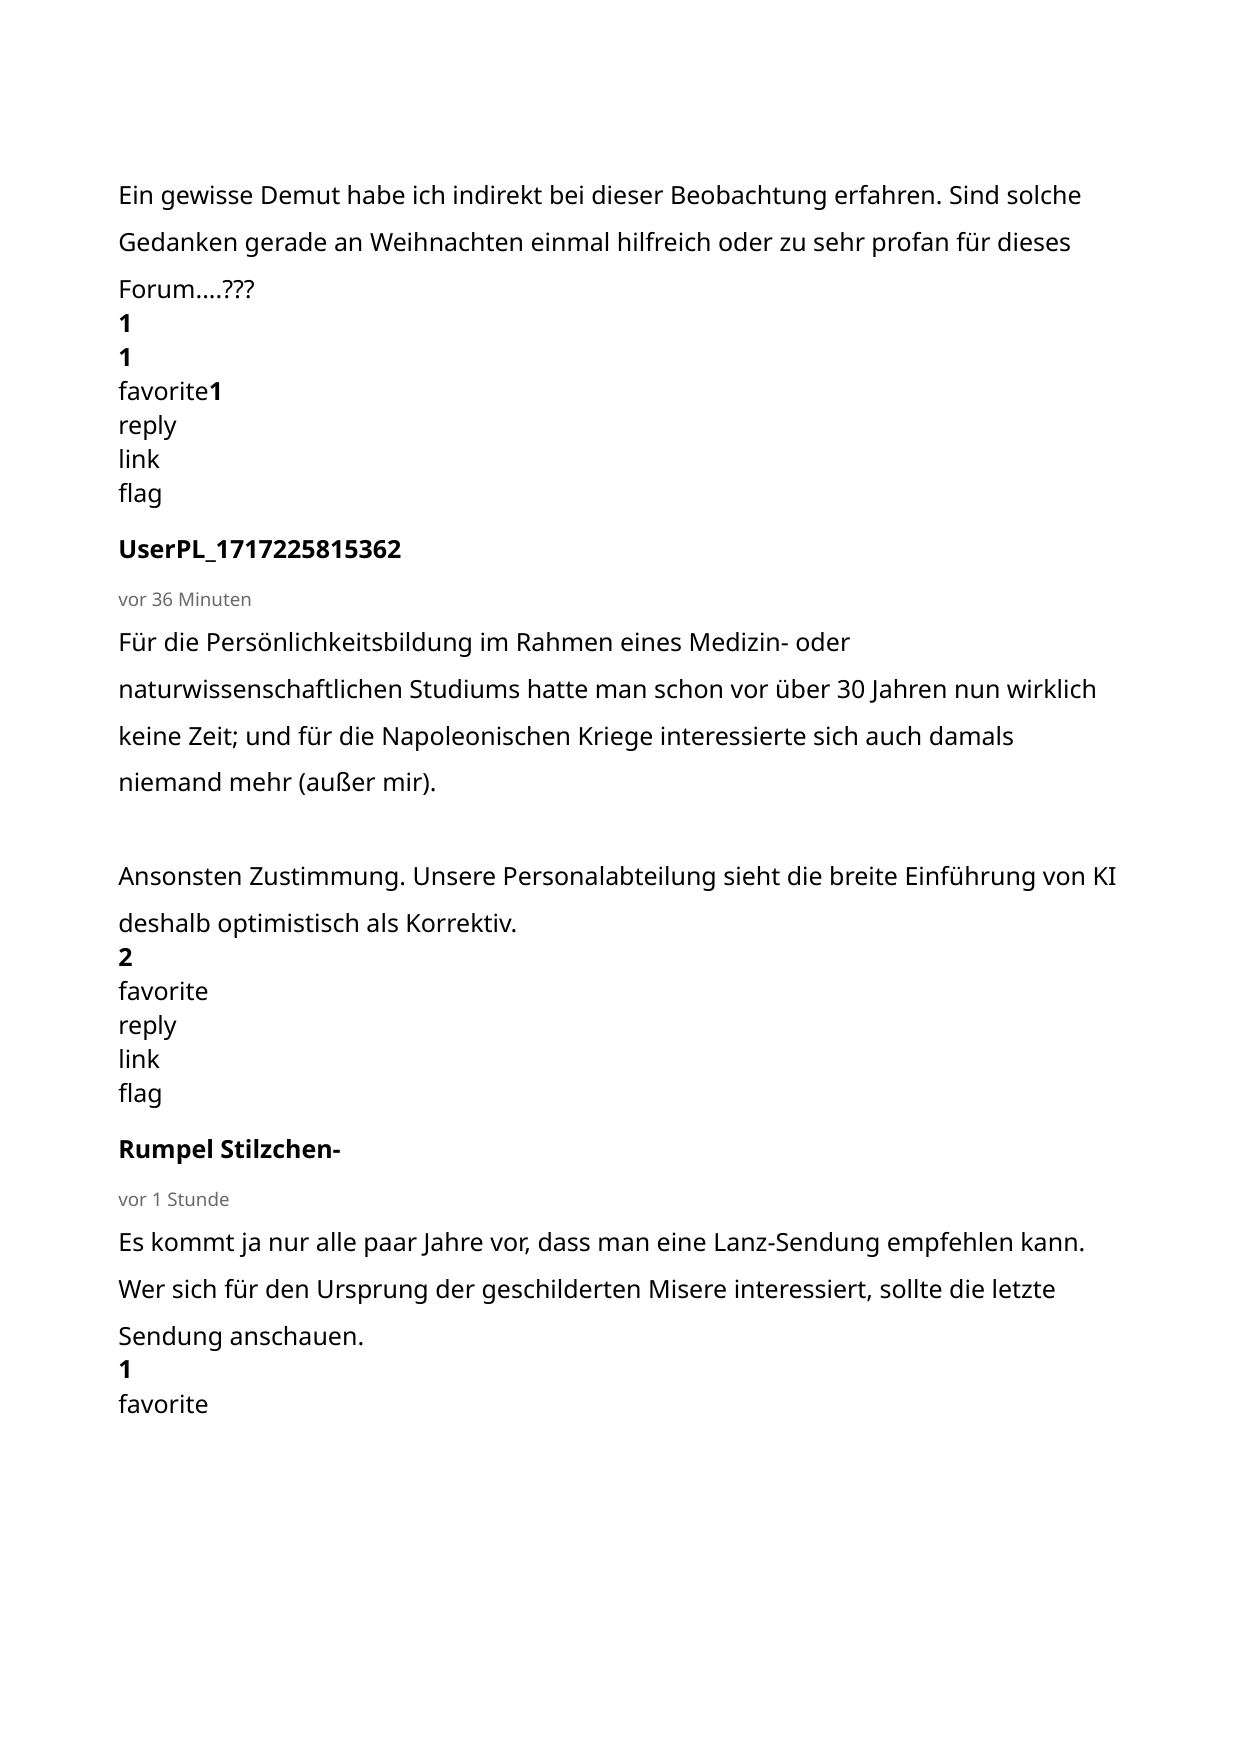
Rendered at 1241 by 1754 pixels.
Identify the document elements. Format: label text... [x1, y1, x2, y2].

text link [118, 442, 1122, 476]
text flag [118, 476, 1122, 510]
text Für die Persönlichkeitsbildung im Rahmen eines Medizin- oder naturwissenschaftlichen Studiums hatte man schon vor über 30 Jahren nun wirklich keine Zeit; und für die Napoleonischen Kriege interessierte sich auch damals niemand mehr (außer mir). Ansonsten Zustimmung. Unsere Personalabteilung sieht die breite Einführung von KI deshalb optimistisch als Korrektiv. [118, 612, 1122, 940]
text Rumpel Stilzchen- [118, 1126, 1114, 1166]
text vor 1 Stunde [118, 1182, 1122, 1212]
text favorite [118, 974, 1122, 1008]
text favorite [118, 1386, 1122, 1420]
text 1 [118, 1352, 1122, 1386]
text UserPL_1717225815362 [118, 526, 1114, 566]
text Ein gewisse Demut habe ich indirekt bei dieser Beobachtung erfahren. Sind solche Gedanken gerade an Weihnachten einmal hilfreich oder zu sehr profan für dieses Forum....??? [118, 118, 1122, 306]
text reply [118, 1008, 1122, 1042]
text 1 [118, 306, 1122, 340]
text link [118, 1042, 1122, 1076]
text 1 [118, 340, 1122, 374]
text 2 [118, 940, 1122, 974]
text favorite1 [118, 374, 1122, 408]
text flag [118, 1076, 1122, 1110]
text Es kommt ja nur alle paar Jahre vor, dass man eine Lanz-Sendung empfehlen kann. Wer sich für den Ursprung der geschilderten Misere interessiert, sollte die letzte Sendung anschauen. [118, 1212, 1122, 1352]
text reply [118, 408, 1122, 442]
text vor 36 Minuten [118, 582, 1122, 612]
